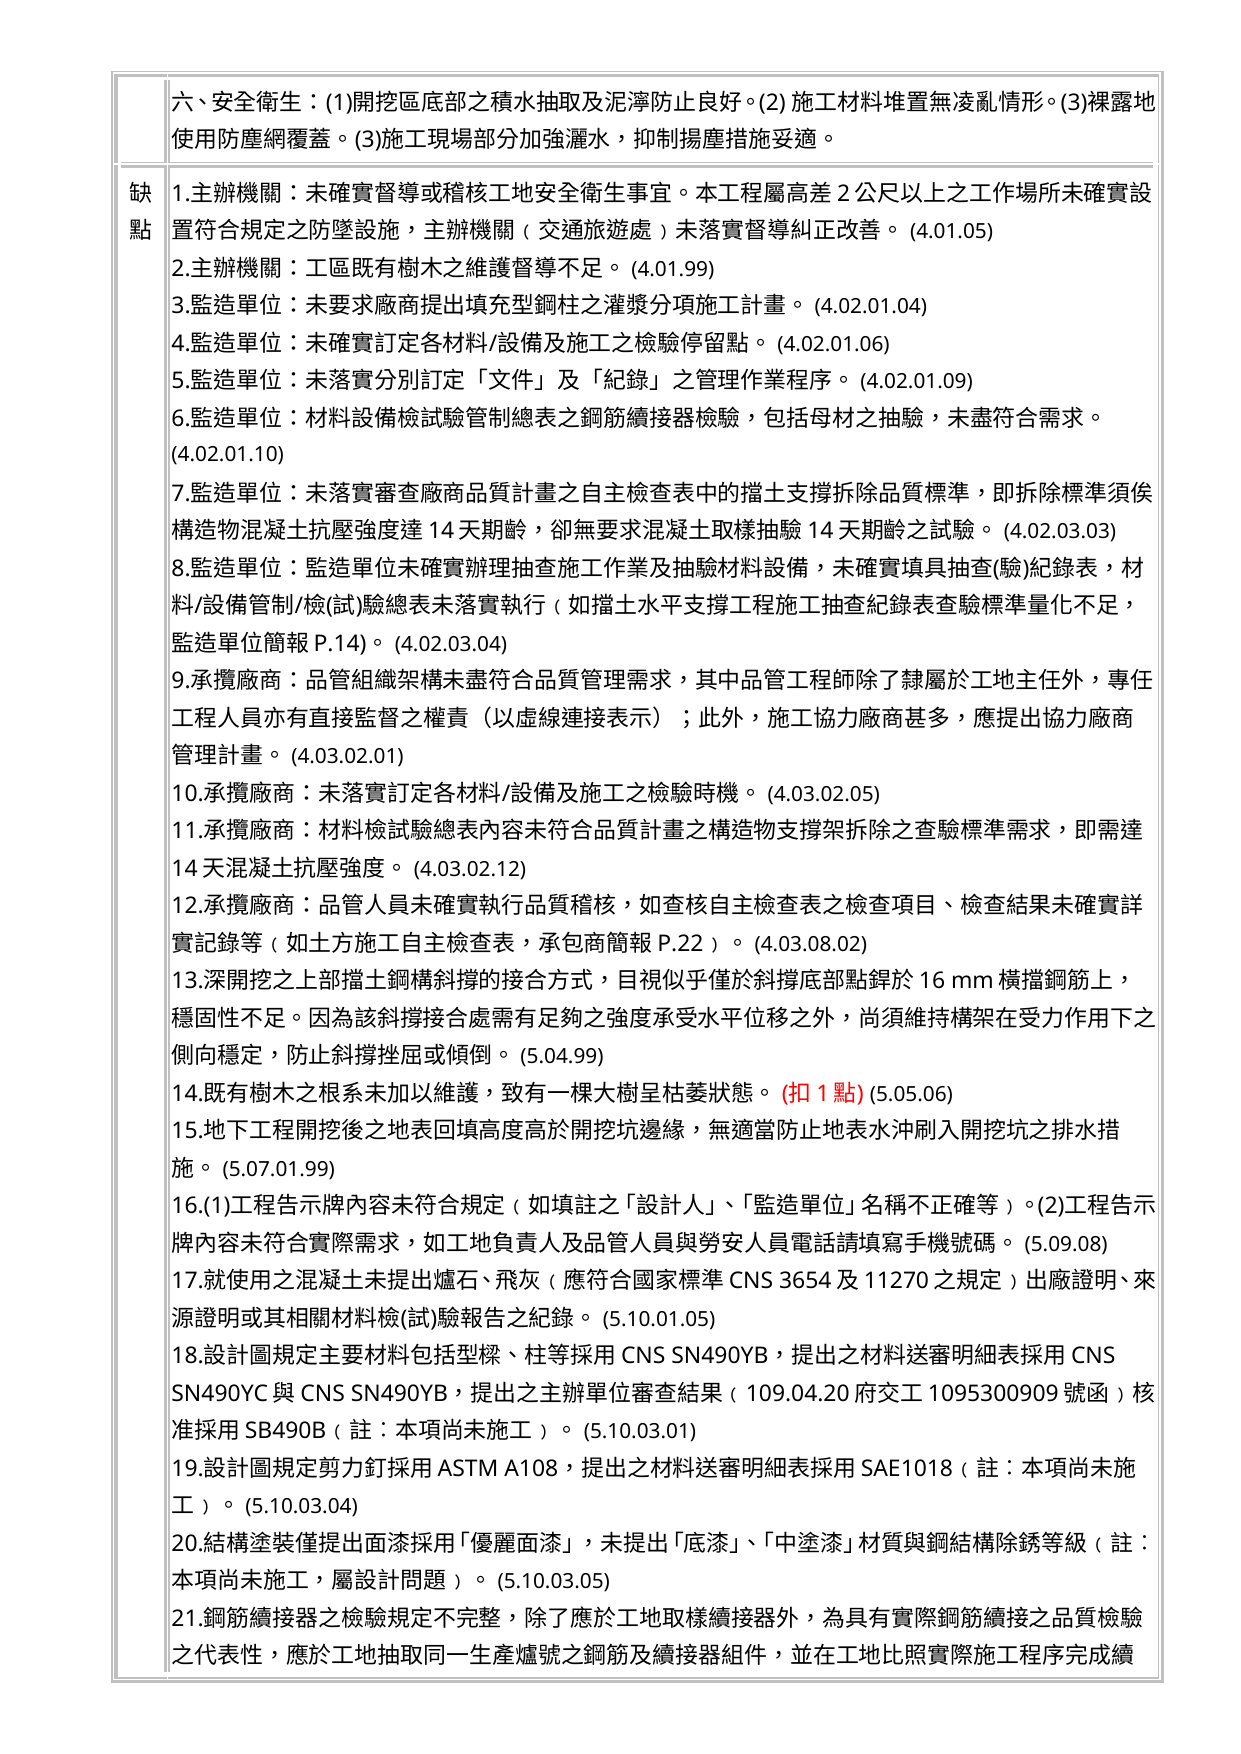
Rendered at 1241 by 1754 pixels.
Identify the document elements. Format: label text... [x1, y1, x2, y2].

table_cell 1.主辦機關：未確實督導或稽核工地安全衛生事宜。本工程屬高差2公尺以上之工作場所未確實設置符合規定之防墜設施，主辦機關﹙交通旅遊處﹚未落實督導糾正改善。 (4.01.05) 2.主辦機關：工區既有樹木之維護督導不足。 (4.01.99) 3.監造單位：未要求廠商提出填充型鋼柱之灌漿分項施工計畫。 (4.02.01.04) 4.監造單位：未確實訂定各材料/設備及施工之檢驗停留點。 (4.02.01.06) 5.監造單位：未落實分別訂定「文件」及「紀錄」之管理作業程序。 (4.02.01.09) 6.監造單位：材料設備檢試驗管制總表之鋼筋續接器檢驗，包括母材之抽驗，未盡符合需求。 (4.02.01.10) 7.監造單位：未落實審查廠商品質計畫之自主檢查表中的擋土支撐拆除品質標準，即拆除標準須俟構造物混凝土抗壓強度達14天期齡，卻無要求混凝土取樣抽驗14天期齡之試驗。 (4.02.03.03) 8.監造單位：監造單位未確實辦理抽查施工作業及抽驗材料設備，未確實填具抽查(驗)紀錄表，材料/設備管制/檢(試)驗總表未落實執行﹙如擋土水平支撐工程施工抽查紀錄表查驗標準量化不足，監造單位簡報P.14)。 (4.02.03.04) 9.承攬廠商：品管組織架構未盡符合品質管理需求，其中品管工程師除了隸屬於工地主任外，專任工程人員亦有直接監督之權責（以虛線連接表示）；此外，施工協力廠商甚多，應提出協力廠商管理計畫。 (4.03.02.01) 10.承攬廠商：未落實訂定各材料/設備及施工之檢驗時機。 (4.03.02.05) 11.承攬廠商：材料檢試驗總表內容未符合品質計畫之構造物支撐架拆除之查驗標準需求，即需達14天混凝土抗壓強度。 (4.03.02.12) 12.承攬廠商：品管人員未確實執行品質稽核，如查核自主檢查表之檢查項目、檢查結果未確實詳實記錄等﹙如土方施工自主檢查表，承包商簡報P.22﹚。 (4.03.08.02) 13.深開挖之上部擋土鋼構斜撐的接合方式，目視似乎僅於斜撐底部點銲於16 mm橫擋鋼筋上，穩固性不足。因為該斜撐接合處需有足夠之強度承受水平位移之外，尚須維持構架在受力作用下之側向穩定，防止斜撐挫屈或傾倒。 (5.04.99) 14.既有樹木之根系未加以維護，致有一棵大樹呈枯萎狀態。 (扣1點) (5.05.06) 15.地下工程開挖後之地表回填高度高於開挖坑邊緣，無適當防止地表水沖刷入開挖坑之排水措施。 (5.07.01.99) 16.(1)工程告示牌內容未符合規定﹙如填註之「設計人」、「監造單位」名稱不正確等﹚。(2)工程告示牌內容未符合實際需求，如工地負責人及品管人員與勞安人員電話請填寫手機號碼。 (5.09.08) 17.就使用之混凝土未提出爐石、飛灰﹙應符合國家標準CNS 3654及11270之規定﹚出廠證明、來源證明或其相關材料檢(試)驗報告之紀錄。 (5.10.01.05) 18.設計圖規定主要材料包括型樑、柱等採用CNS SN490YB，提出之材料送審明細表採用CNS SN490YC與CNS SN490YB，提出之主辦單位審查結果﹙109.04.20府交工1095300909號函﹚核准採用SB490B﹙註︰本項尚未施工﹚。 (5.10.03.01) 19.設計圖規定剪力釘採用ASTM A108，提出之材料送審明細表採用SAE1018﹙註︰本項尚未施工﹚。 (5.10.03.04) 20.結構塗裝僅提出面漆採用「優麗面漆」，未提出「底漆」、「中塗漆」材質與鋼結構除銹等級﹙註︰本項尚未施工，屬設計問題﹚。 (5.10.03.05) 21.鋼筋續接器之檢驗規定不完整，除了應於工地取樣續接器外，為具有實際鋼筋續接之品質檢驗之代表性，應於工地抽取同一生產爐號之鋼筋及續接器組件，並在工地比照實際施工程序完成續 [167, 161, 1161, 1677]
table_cell 缺 點 [114, 161, 167, 1677]
table_cell 六、安全衛生：(1)開挖區底部之積水抽取及泥濘防止良好。(2) 施工材料堆置無凌亂情形。(3)裸露地使用防塵網覆蓋。(3)施工現場部分加強灑水，抑制揚塵措施妥適。 [167, 72, 1161, 161]
table_cell [118, 77, 167, 161]
